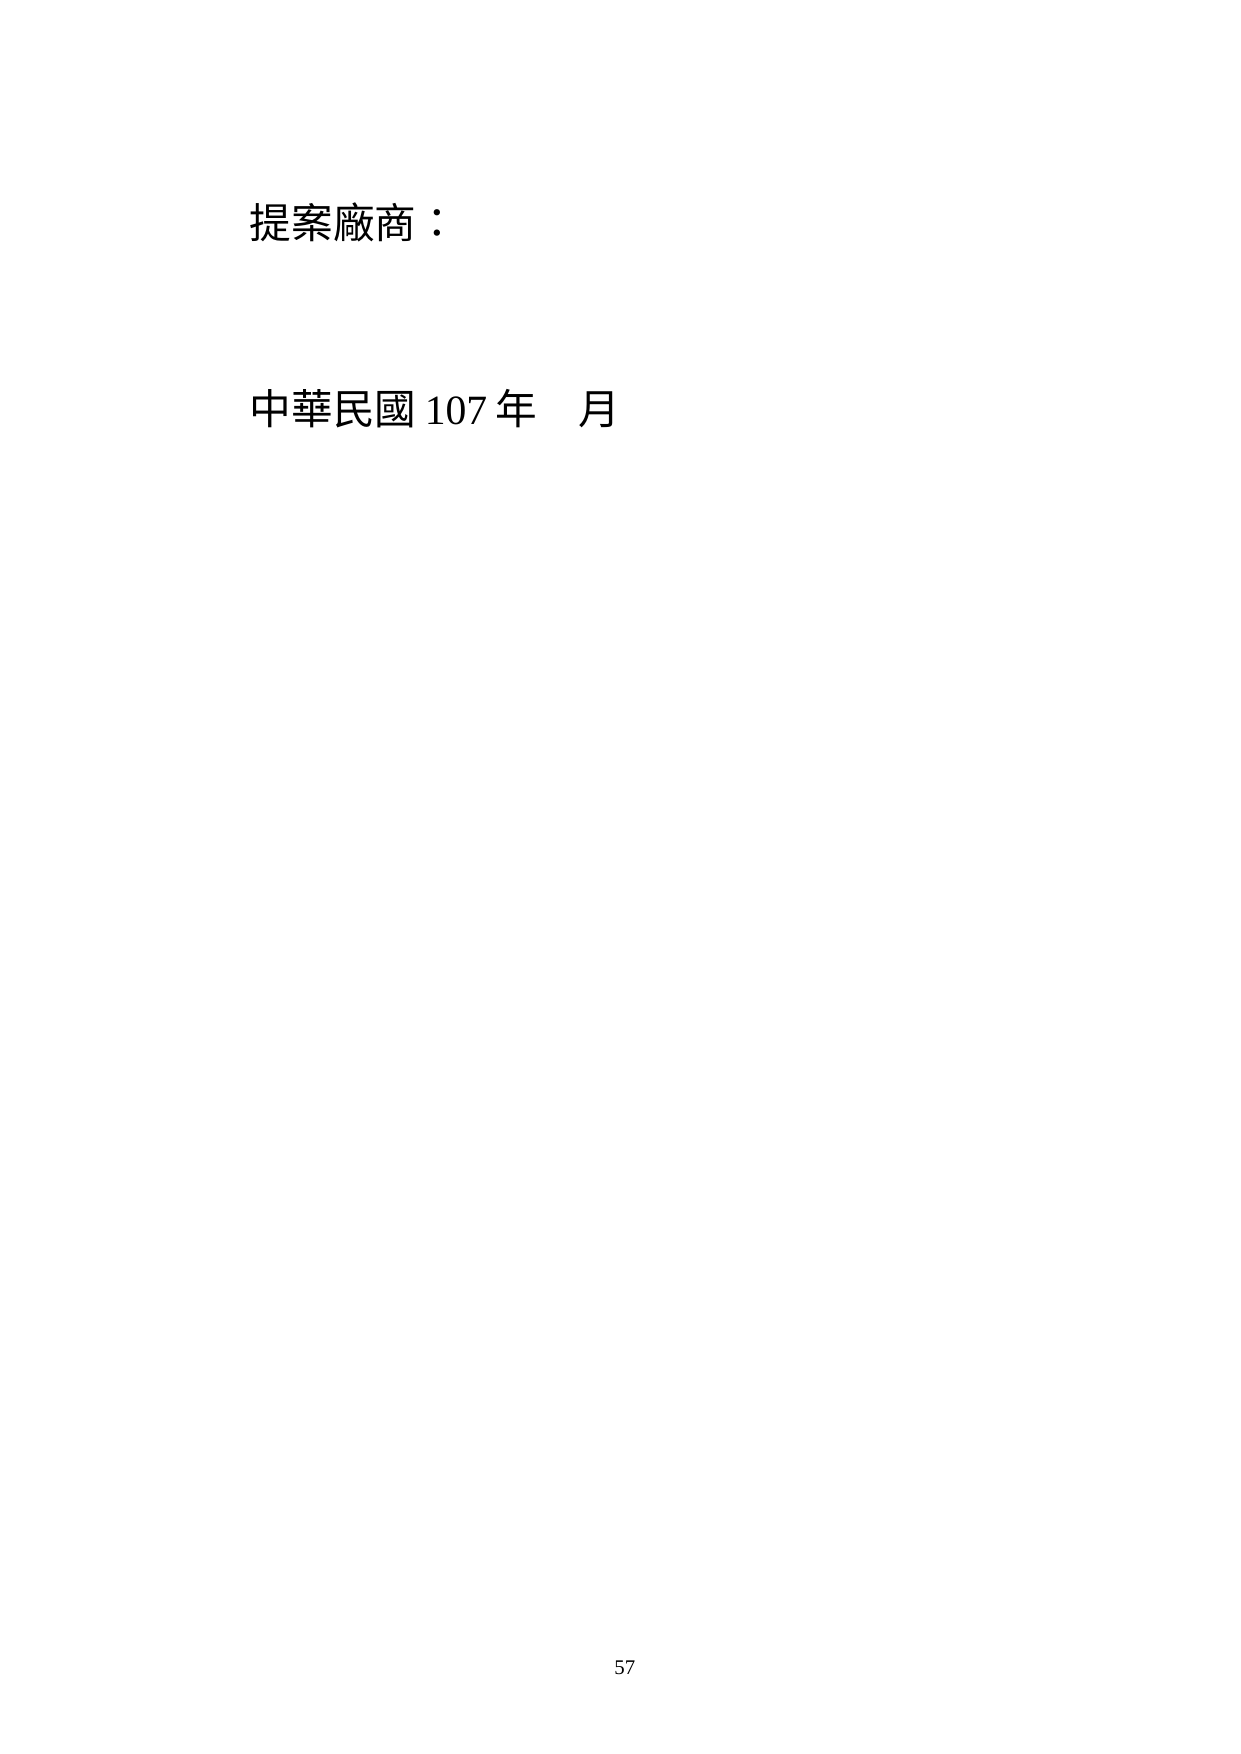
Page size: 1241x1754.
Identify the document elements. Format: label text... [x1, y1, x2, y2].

table_cell [225, 263, 1068, 356]
table_cell 中華民國107年 月 [225, 356, 1068, 448]
table_header [500, 170, 1068, 263]
table_header 提案廠商： [225, 170, 499, 263]
